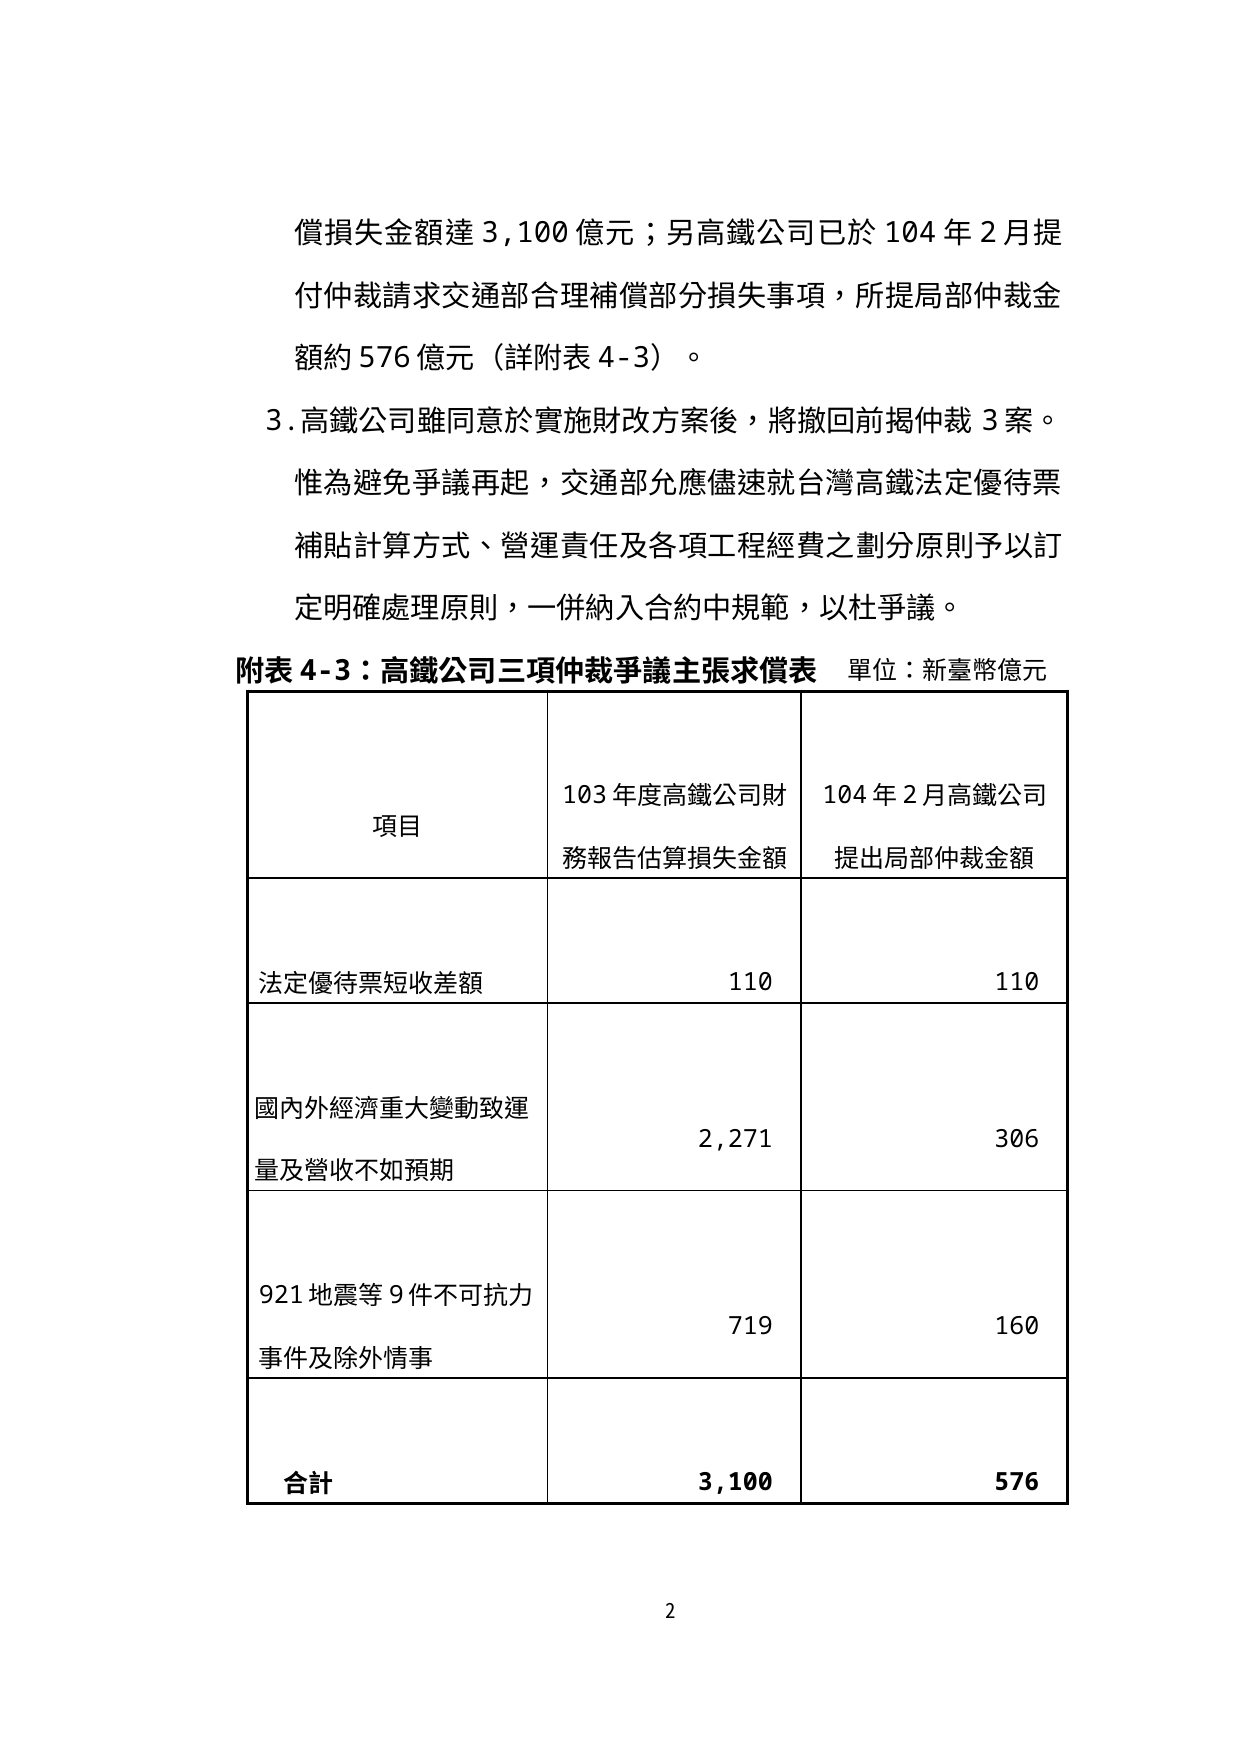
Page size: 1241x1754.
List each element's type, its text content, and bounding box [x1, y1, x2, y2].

table_cell 110 [548, 879, 800, 1002]
text 3.高鐵公司雖同意於實施財改方案後，將撤回前揭仲裁3案。惟為避免爭議再起，交通部允應儘速就台灣高鐵法定優待票補貼計算方式、營運責任及各項工程經費之劃分原則予以訂定明確處理原則，一併納入合約中規範，以杜爭議。 [265, 377, 1063, 627]
table_header 項目 [249, 693, 547, 877]
table_cell 306 [802, 1004, 1066, 1189]
table_cell 719 [548, 1191, 800, 1377]
table_cell 國內外經濟重大變動致運量及營收不如預期 [249, 1004, 547, 1189]
table_cell 3,100 [548, 1379, 800, 1502]
table_cell 160 [802, 1191, 1066, 1377]
table_cell 110 [802, 879, 1066, 1002]
table_cell 921地震等9件不可抗力事件及除外情事 [249, 1191, 547, 1377]
table_header 104年2月高鐵公司提出局部仲裁金額 [802, 693, 1066, 877]
text 附表4-3：高鐵公司三項仲裁爭議主張求償表 單位：新臺幣億元 [236, 627, 1063, 689]
table_cell 2,271 [548, 1004, 800, 1189]
table_cell 576 [802, 1379, 1066, 1502]
table_cell 法定優待票短收差額 [249, 879, 547, 1002]
text 償損失金額達3,100億元；另高鐵公司已於104年2月提付仲裁請求交通部合理補償部分損失事項，所提局部仲裁金額約576億元（詳附表4-3）。 [265, 189, 1063, 377]
table_cell 合計 [249, 1379, 547, 1502]
table_header 103年度高鐵公司財務報告估算損失金額 [548, 693, 800, 877]
